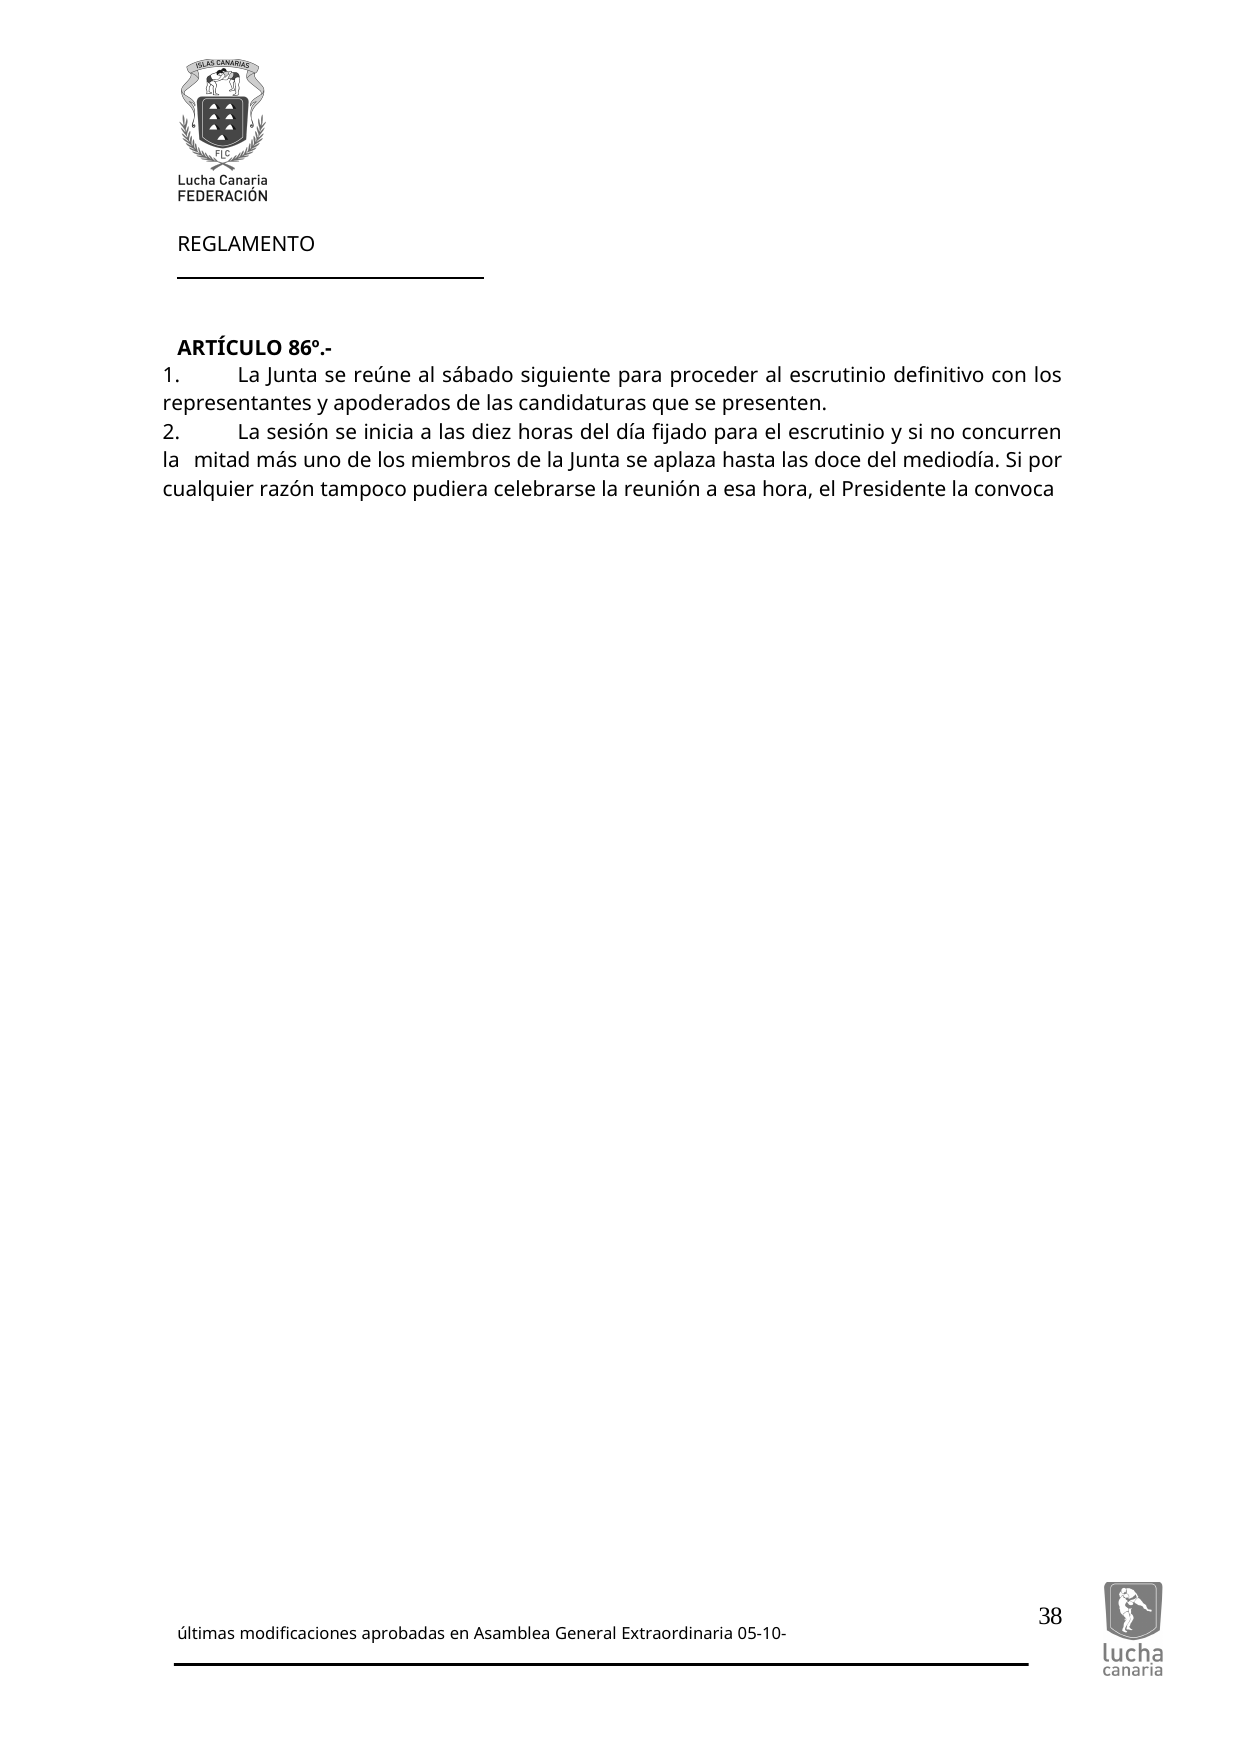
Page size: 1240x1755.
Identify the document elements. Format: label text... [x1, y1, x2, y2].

list La sesión se inicia a las diez horas del día fijado para el escrutinio y si no concurren la mitad más uno de los miembros de la Junta se aplaza hasta las doce del mediodía. Si por cualquier razón tampoco pudiera celebrarse la reunión a esa hora, el Presidente la convoca [162, 417, 1063, 502]
list La Junta se reúne al sábado siguiente para proceder al escrutinio definitivo con los representantes y apoderados de las candidaturas que se presenten. [162, 360, 1063, 417]
subtitle ARTÍCULO 86º.- [177, 335, 1077, 360]
